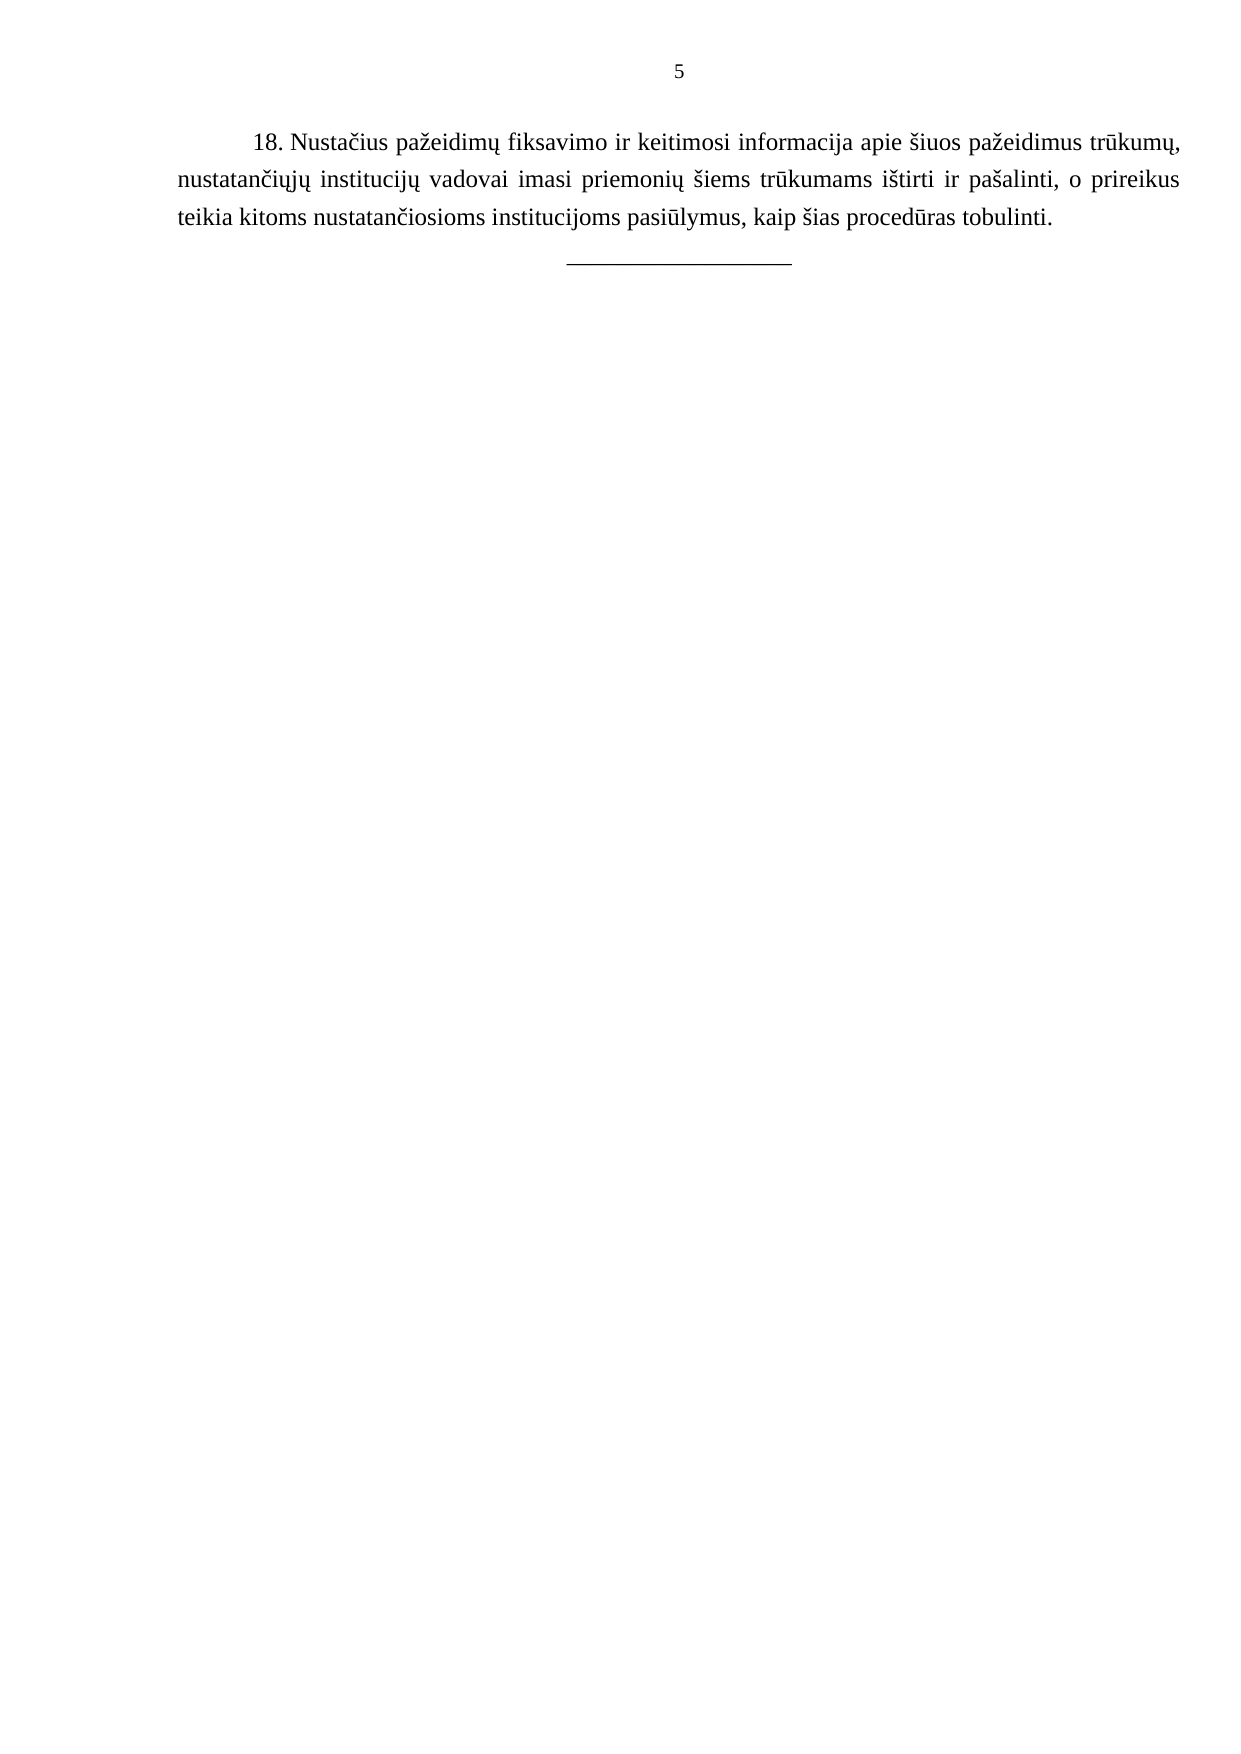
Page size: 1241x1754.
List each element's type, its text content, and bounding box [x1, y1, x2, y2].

text 18. Nustačius pažeidimų fiksavimo ir keitimosi informacija apie šiuos pažeidimus trūkumų, nustatančiųjų institucijų vadovai imasi priemonių šiems trūkumams ištirti ir pašalinti, o prireikus teikia kitoms nustatančiosioms institucijoms pasiūlymus, kaip šias procedūras tobulinti. [177, 118, 1181, 231]
text __________________ [177, 231, 1181, 268]
